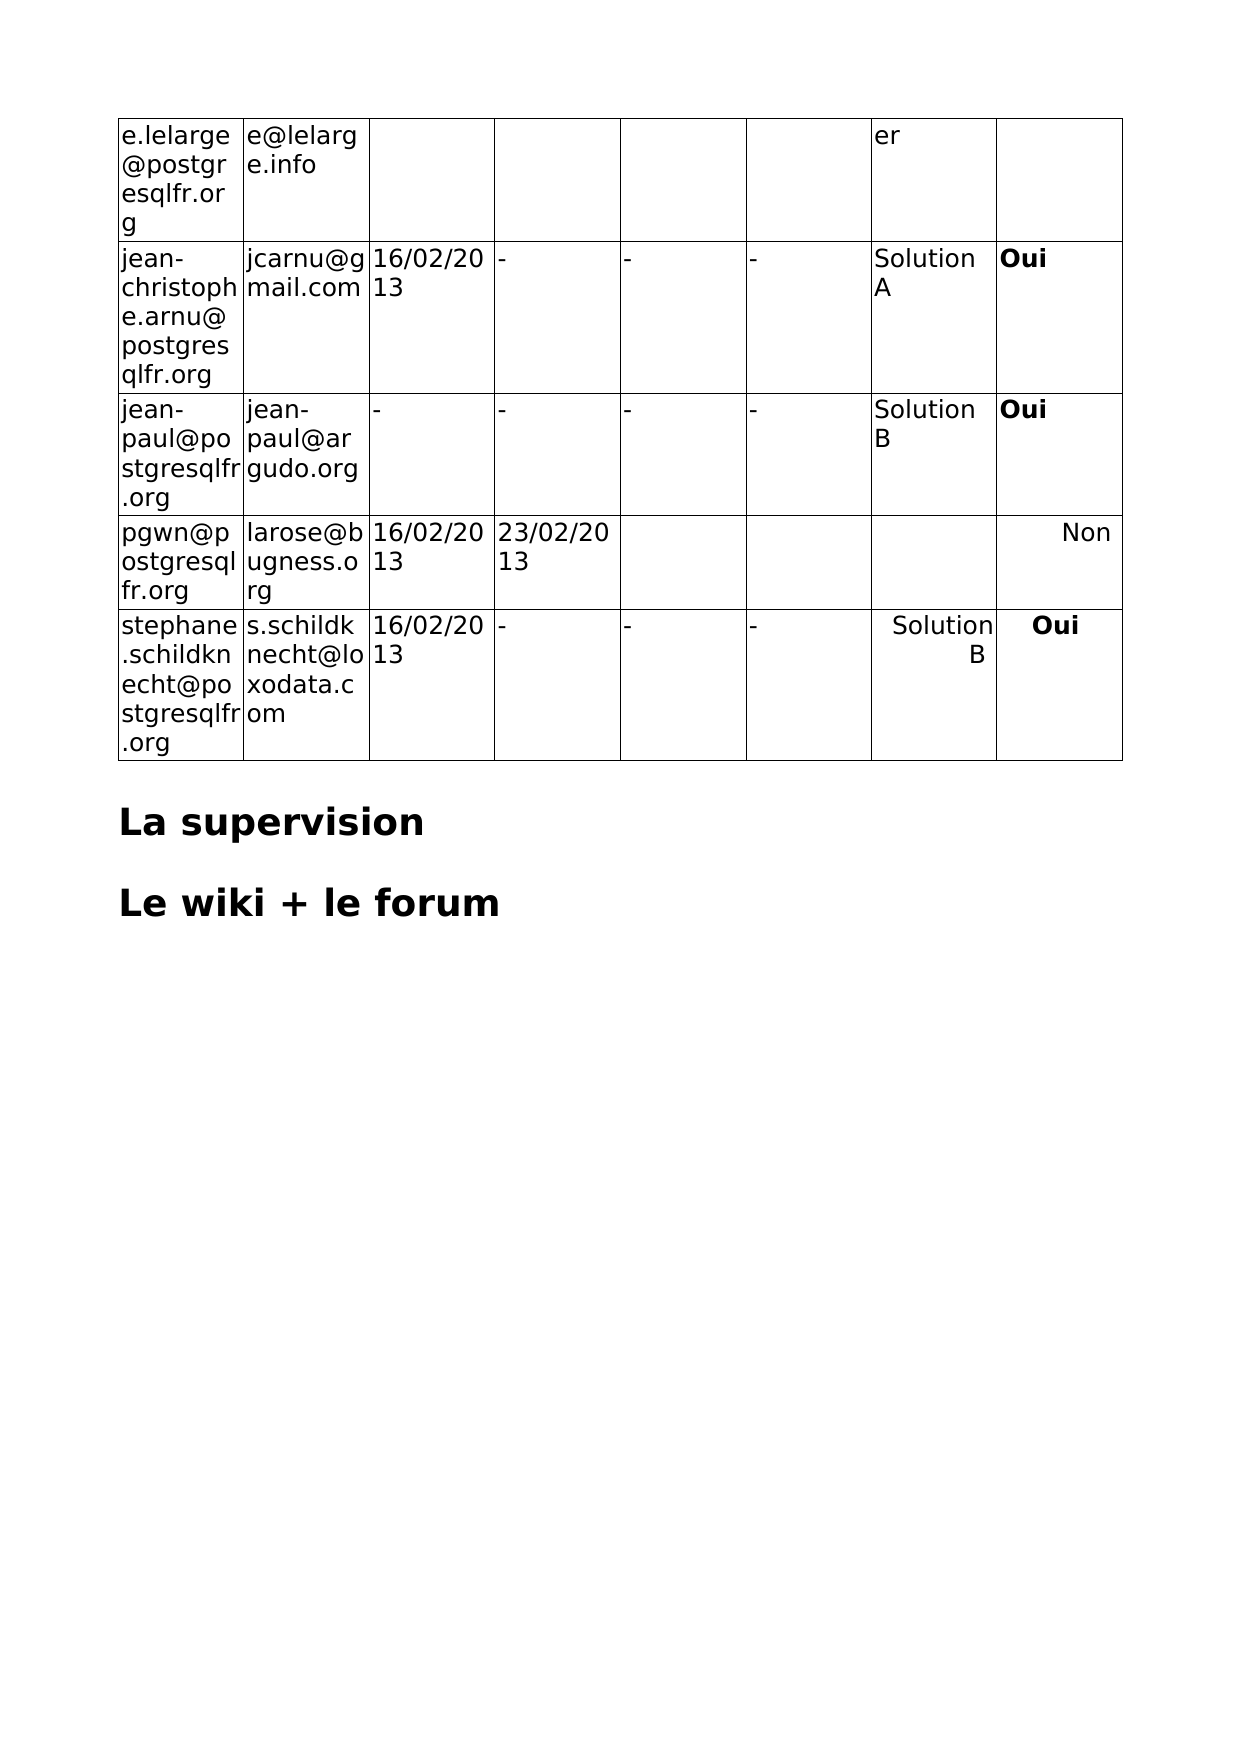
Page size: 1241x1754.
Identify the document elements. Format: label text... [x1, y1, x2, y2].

table_cell jean-paul@argudo.org [244, 394, 369, 515]
table_cell jean-christophe.arnu@postgresqlfr.org [119, 242, 243, 392]
table_cell - [621, 242, 746, 392]
table_cell - [495, 242, 620, 392]
table_cell [872, 516, 996, 608]
table_cell - [621, 394, 746, 515]
table_cell pgwn@postgresqlfr.org [119, 516, 243, 608]
table_cell - [495, 119, 620, 241]
table_cell e@lelarge.info [244, 119, 369, 241]
table_cell Oui [997, 394, 1122, 515]
table_cell 23/02/2013 [495, 516, 620, 608]
table_cell - [747, 119, 871, 241]
table_cell Solution B [872, 610, 996, 760]
table_cell s.schildknecht@loxodata.com [244, 610, 369, 760]
table_cell larose@bugness.org [244, 516, 369, 608]
subtitle Le wiki + le forum [118, 881, 1122, 925]
table_cell jean-paul@postgresqlfr.org [119, 394, 243, 515]
table_cell - [747, 394, 871, 515]
subtitle La supervision [118, 800, 1122, 844]
table_cell Oui [997, 610, 1122, 760]
table_cell 16/02/2013 [370, 610, 494, 760]
table_cell er [872, 119, 996, 241]
table_cell Oui [997, 242, 1122, 392]
table_cell - [621, 119, 746, 241]
table_cell - [747, 242, 871, 392]
table_cell Solution B [872, 394, 996, 515]
table_cell stephane.schildknecht@postgresqlfr.org [119, 610, 243, 760]
table_cell - [370, 394, 494, 515]
table_cell 16/02/2013 [370, 242, 494, 392]
table_cell Non [997, 516, 1122, 608]
table_cell e.lelarge@postgresqlfr.org [119, 119, 243, 241]
table_cell jcarnu@gmail.com [244, 242, 369, 392]
table_cell [997, 119, 1122, 241]
table_cell [621, 516, 746, 608]
table_cell - [621, 610, 746, 760]
table_cell - [495, 610, 620, 760]
table_cell - [495, 394, 620, 515]
table_cell 16/02/2013 [370, 516, 494, 608]
table_cell Solution A [872, 242, 996, 392]
table_cell - [370, 119, 494, 241]
table_cell - [747, 610, 871, 760]
table_cell [747, 516, 871, 608]
